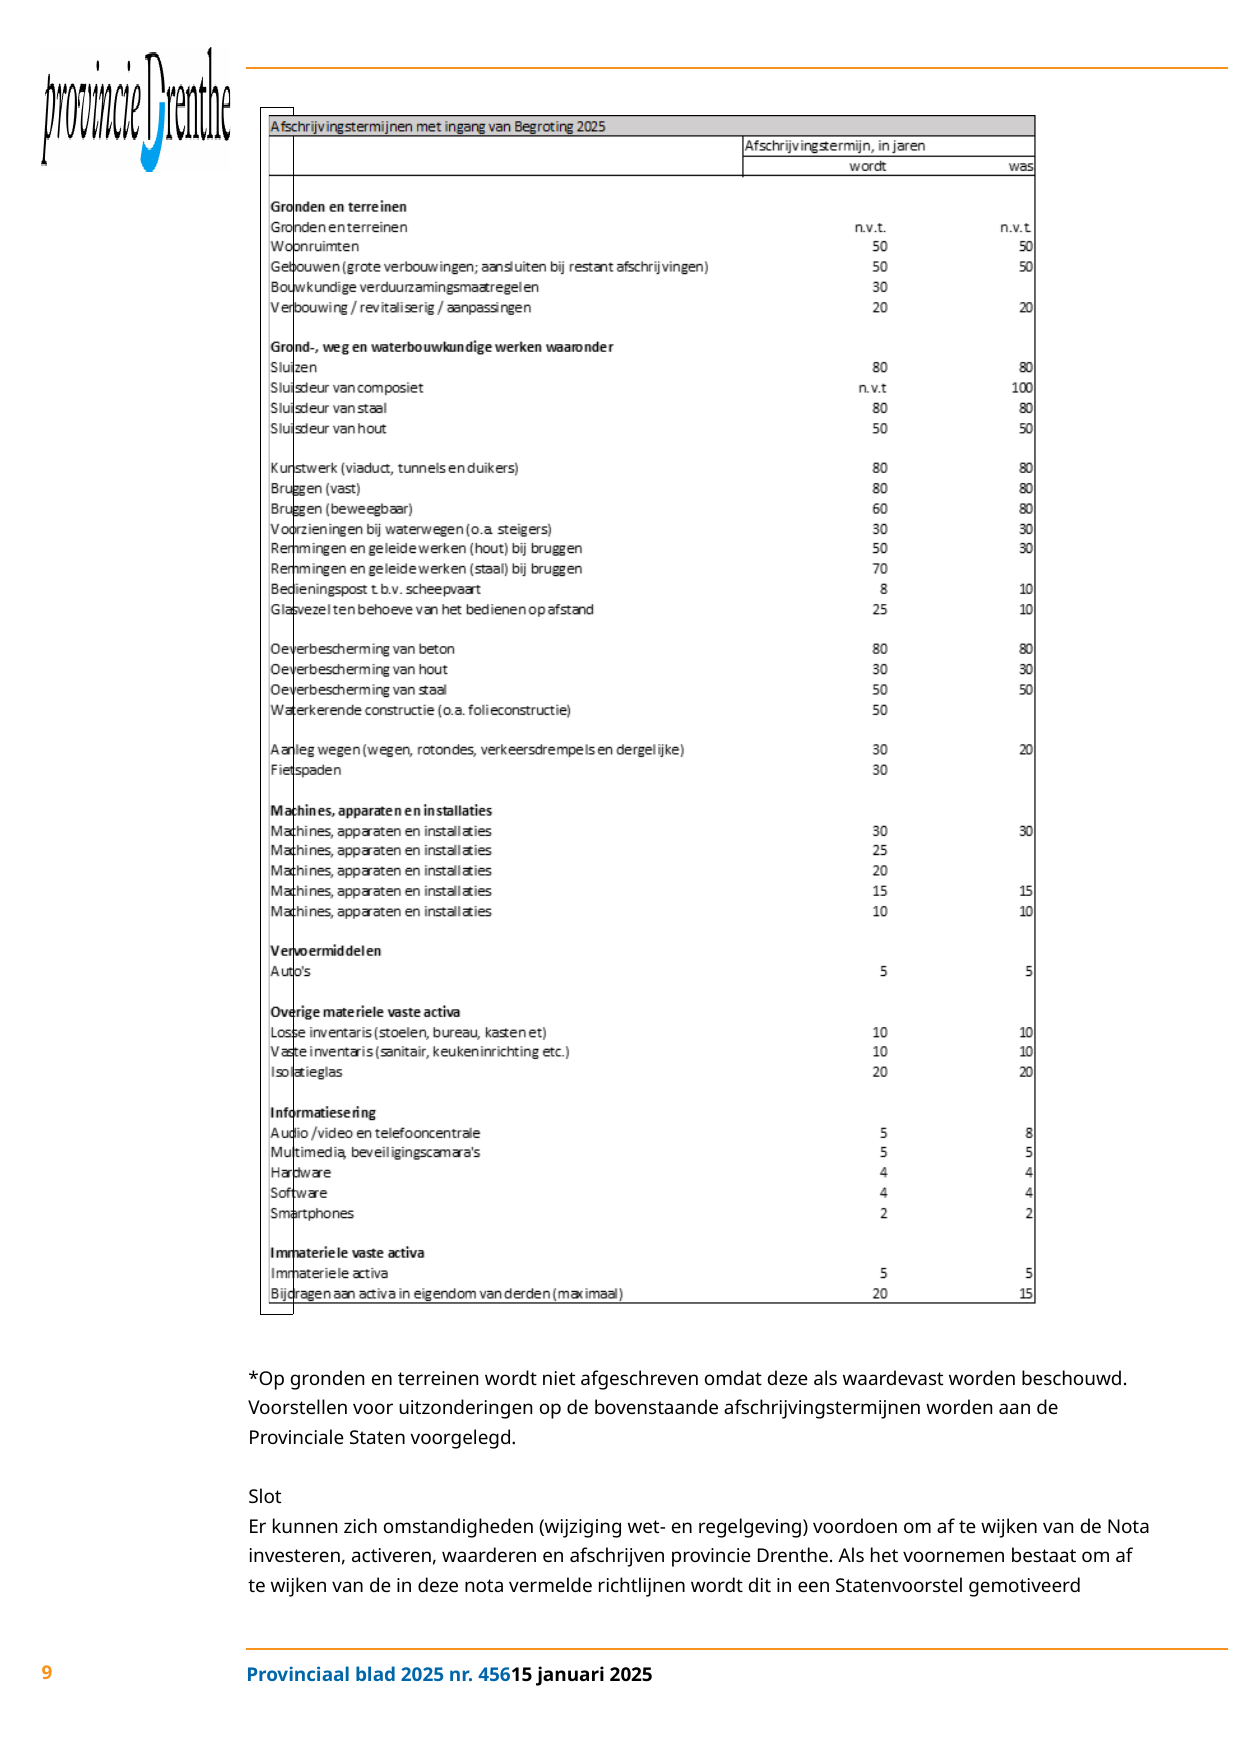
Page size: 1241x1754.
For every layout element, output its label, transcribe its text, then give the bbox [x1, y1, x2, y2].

text Er kunnen zich omstandigheden (wijziging wet- en regelgeving) voordoen om af te wijken van de Nota investeren, activeren, waarderen en afschrijven provincie Drenthe. Als het voornemen bestaat om af te wijken van de in deze nota vermelde richtlijnen wordt dit in een Statenvoorstel gemotiveerd [248, 1513, 1152, 1598]
text Slot [248, 1483, 1152, 1509]
picture [268, 115, 1037, 1305]
picture [41, 47, 231, 172]
text *Op gronden en terreinen wordt niet afgeschreven omdat deze als waardevast worden beschouwd. Voorstellen voor uitzonderingen op de bovenstaande afschrijvingstermijnen worden aan de Provinciale Staten voorgelegd. [248, 1365, 1152, 1450]
